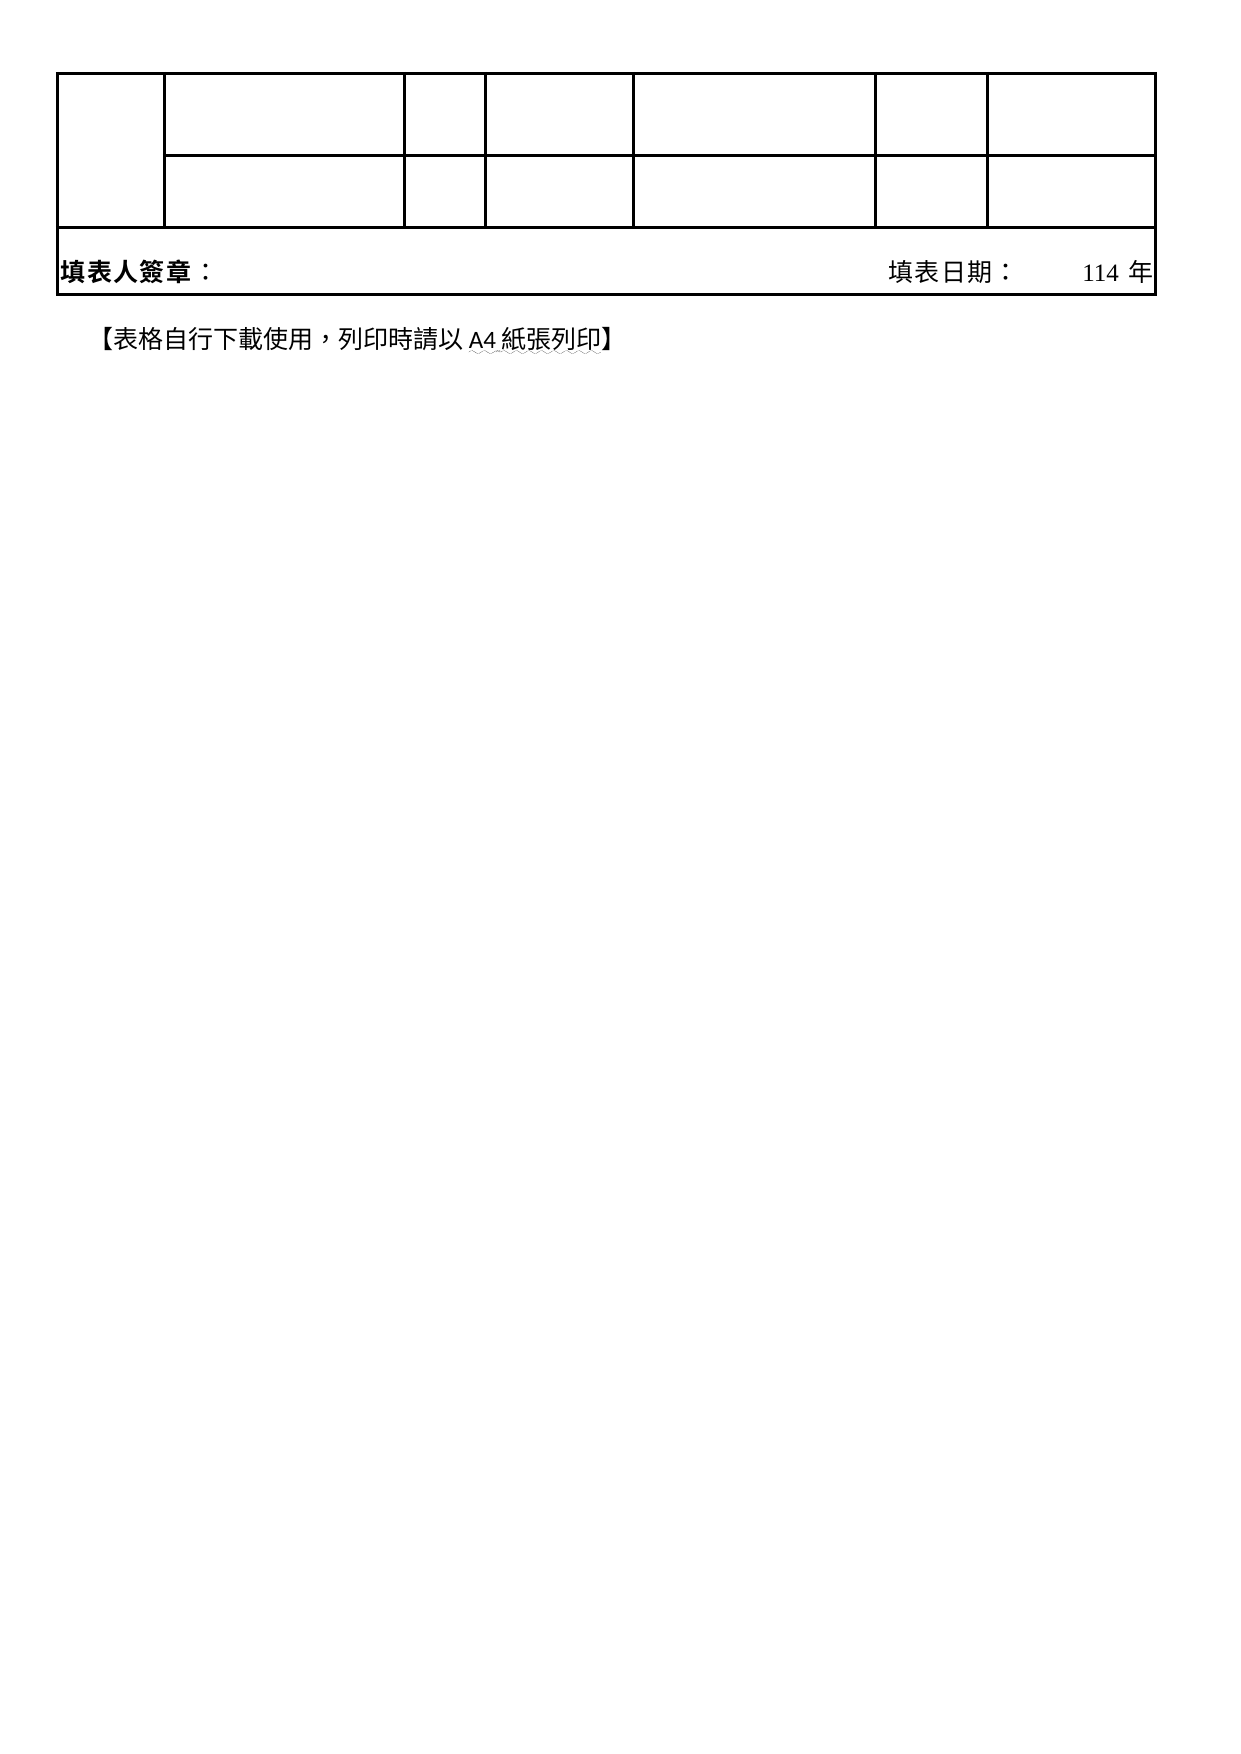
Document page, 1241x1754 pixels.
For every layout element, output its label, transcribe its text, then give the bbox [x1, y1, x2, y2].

table_cell [635, 75, 874, 154]
table_cell [877, 75, 986, 154]
table_cell [989, 157, 1154, 226]
table_cell [406, 75, 484, 154]
text 【表格自行下載使用，列印時請以A4紙張列印】 [89, 296, 1167, 359]
table_cell [166, 75, 403, 154]
table_cell [487, 157, 632, 226]
table_cell [877, 157, 986, 226]
table_cell [406, 157, 484, 226]
table_cell [59, 75, 163, 226]
table_cell [487, 75, 632, 154]
table_cell 填表人簽章： 填表日期： 114 年 月 日 [59, 229, 1154, 293]
table_cell [989, 75, 1154, 154]
table_cell [166, 157, 403, 226]
table_cell [635, 157, 874, 226]
